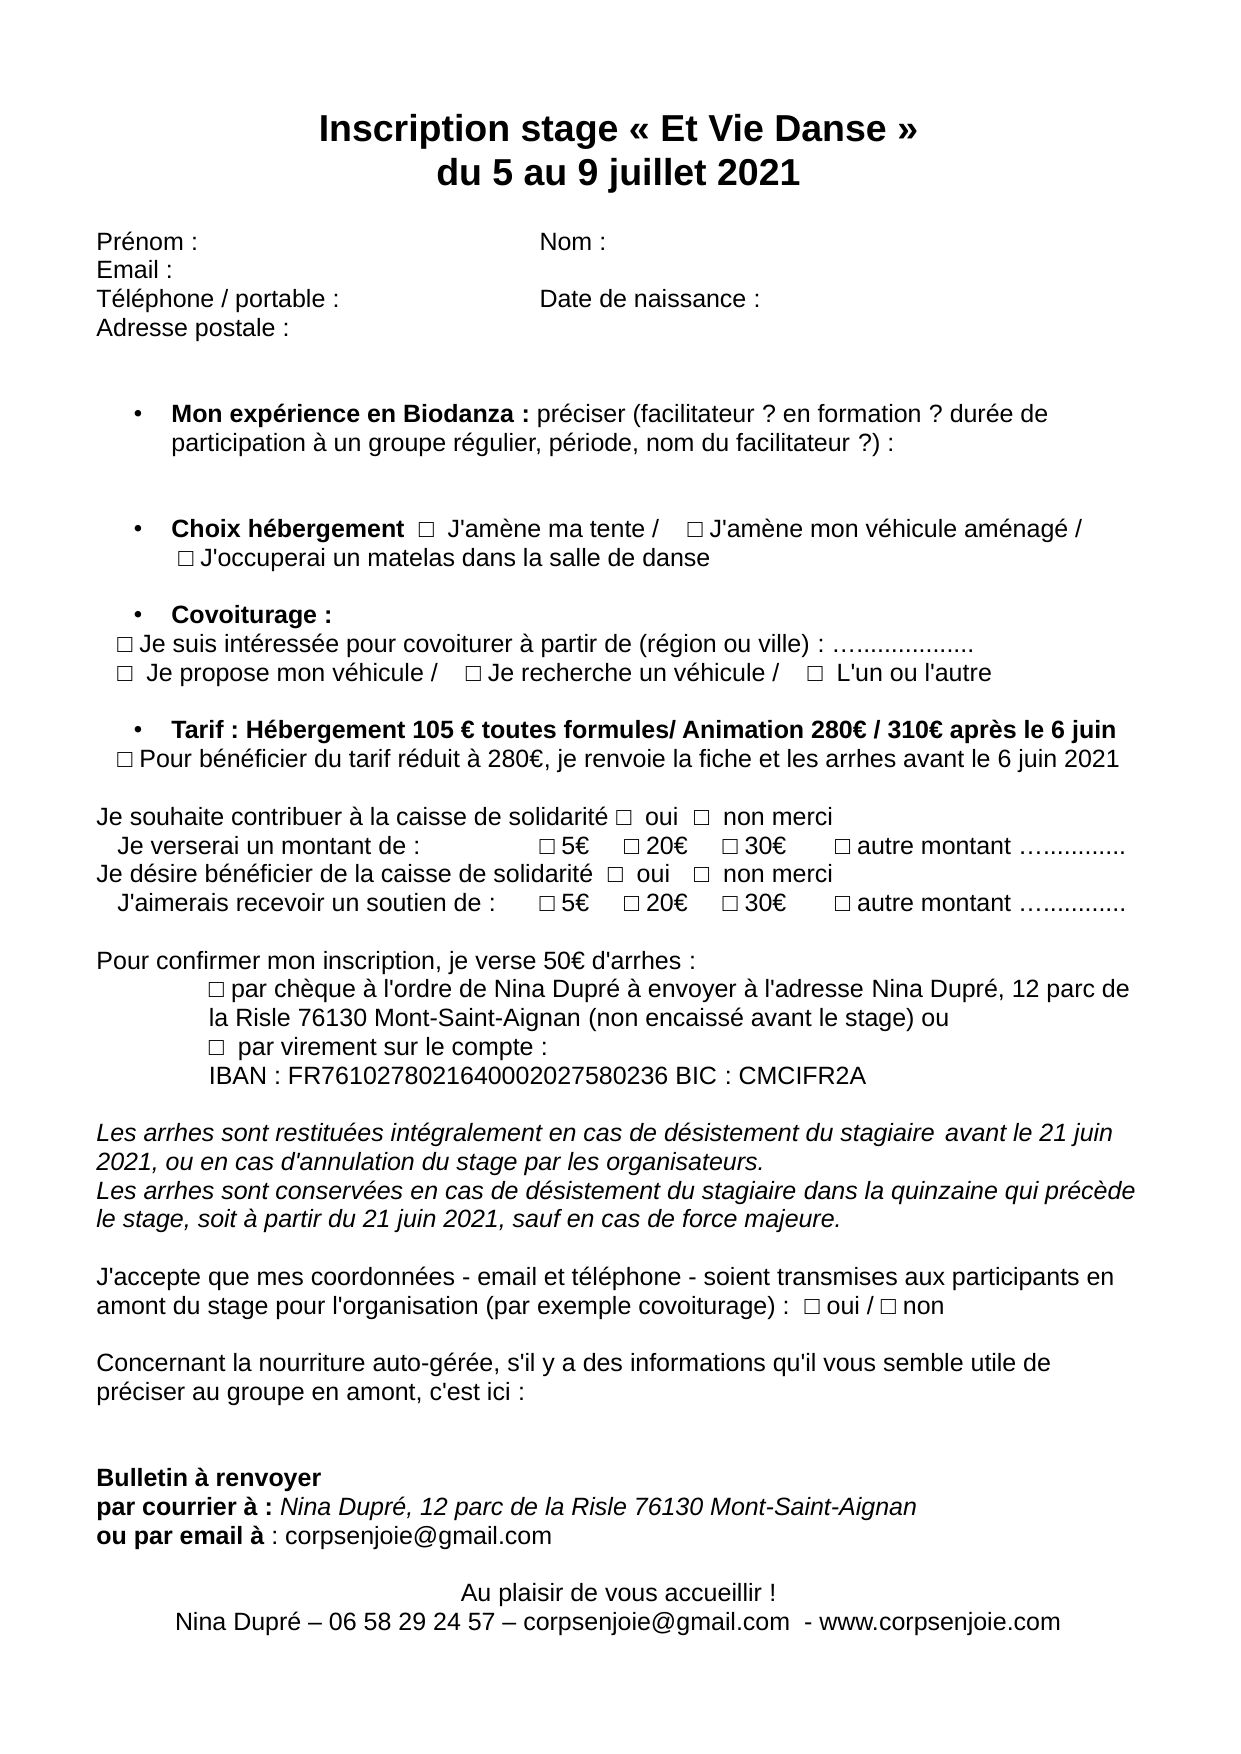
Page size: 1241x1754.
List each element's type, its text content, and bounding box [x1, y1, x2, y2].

list Choix hébergement □ J'amène ma tente / □ J'amène mon véhicule aménagé / [134, 514, 1140, 543]
text par courrier à : Nina Dupré, 12 parc de la Risle 76130 Mont-Saint-Aignan [96, 1492, 1140, 1521]
text □ Pour bénéficier du tarif réduit à 280€, je renvoie la fiche et les arrhes avant le 6 juin 2021 [96, 744, 1140, 773]
text Email : [96, 255, 1140, 284]
text Pour confirmer mon inscription, je verse 50€ d'arrhes : [96, 946, 1140, 974]
list □ par virement sur le compte : [171, 1032, 1140, 1061]
text □ Je propose mon véhicule / □ Je recherche un véhicule / □ L'un ou l'autre [96, 658, 1140, 687]
text Nina Dupré – 06 58 29 24 57 – corpsenjoie@gmail.com - www.corpsenjoie.com [96, 1607, 1140, 1636]
text ou par email à : corpsenjoie@gmail.com [96, 1521, 1140, 1549]
text Les arrhes sont conservées en cas de désistement du stagiaire dans la quinzaine qui précède le stage, soit à partir du 21 juin 2021, sauf en cas de force majeure. [96, 1176, 1140, 1233]
text du 5 au 9 juillet 2021 [96, 150, 1140, 193]
text Concernant la nourriture auto-gérée, s'il y a des informations qu'il vous semble utile de préciser au groupe en amont, c'est ici : [96, 1348, 1140, 1406]
list Covoiturage : [134, 600, 1140, 629]
text Téléphone / portable : Date de naissance : [96, 284, 1140, 313]
text Inscription stage « Et Vie Danse » [96, 107, 1140, 150]
text Je désire bénéficier de la caisse de solidarité □ oui □ non merci [96, 859, 1140, 888]
text Prénom : Nom : [96, 226, 1140, 255]
text Bulletin à renvoyer [96, 1463, 1140, 1492]
list □ J'occuperai un matelas dans la salle de danse [134, 543, 1140, 572]
list Tarif : Hébergement 105 € toutes formules/ Animation 280€ / 310€ après le 6 juin [134, 716, 1140, 744]
text Au plaisir de vous accueillir ! [96, 1578, 1140, 1607]
text Adresse postale : [96, 313, 1140, 341]
text Les arrhes sont restituées intégralement en cas de désistement du stagiaire avant le 21 juin 2021, ou en cas d'annulation du stage par les organisateurs. [96, 1118, 1140, 1176]
list Mon expérience en Biodanza : préciser (facilitateur ? en formation ? durée de participation à un groupe régulier, période, nom du facilitateur ?) : [134, 399, 1140, 457]
text J'aimerais recevoir un soutien de : □ 5€ □ 20€ □ 30€ □ autre montant …............ [96, 888, 1140, 917]
list □ par chèque à l'ordre de Nina Dupré à envoyer à l'adresse Nina Dupré, 12 parc de la Risle 76130 Mont-Saint-Aignan (non encaissé avant le stage) ou [171, 974, 1140, 1032]
text Je verserai un montant de : □ 5€ □ 20€ □ 30€ □ autre montant …............ [96, 831, 1140, 859]
text J'accepte que mes coordonnées - email et téléphone - soient transmises aux participants en amont du stage pour l'organisation (par exemple covoiturage) : □ oui / □ non [96, 1262, 1140, 1319]
list IBAN : FR7610278021640002027580236 BIC : CMCIFR2A [171, 1061, 1140, 1089]
text Je souhaite contribuer à la caisse de solidarité □ oui □ non merci [96, 802, 1140, 831]
text □ Je suis intéressée pour covoiturer à partir de (région ou ville) : …................. [96, 629, 1140, 658]
